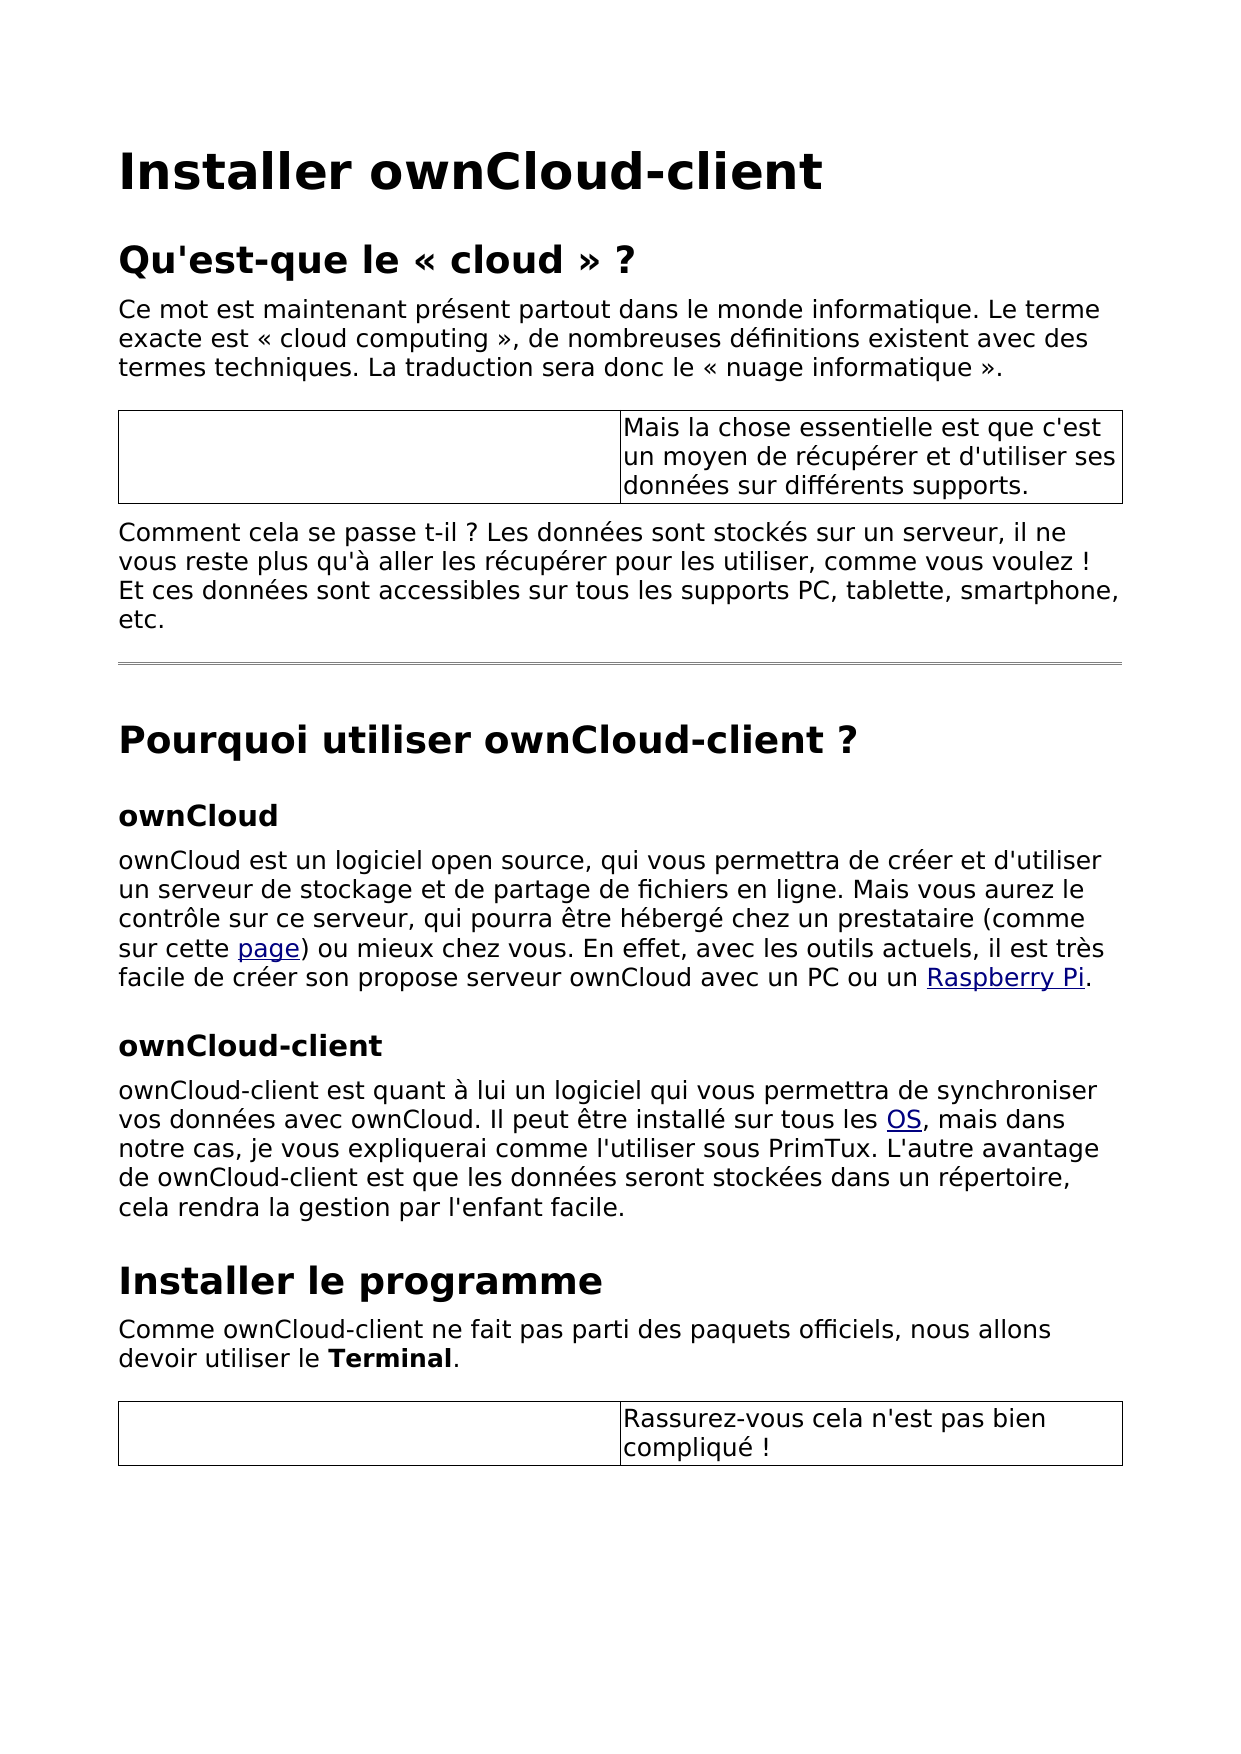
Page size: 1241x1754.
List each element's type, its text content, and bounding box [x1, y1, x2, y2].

subtitle ownCloud [118, 800, 1122, 834]
text Comment cela se passe t-il ? Les données sont stockés sur un serveur, il ne vous reste plus qu'à aller les récupérer pour les utiliser, comme vous voulez ! Et ces données sont accessibles sur tous les supports PC, tablette, smartphone, etc. [118, 518, 1122, 635]
subtitle Qu'est-que le « cloud » ? [118, 239, 1122, 282]
text ownCloud est un logiciel open source, qui vous permettra de créer et d'utiliser un serveur de stockage et de partage de fichiers en ligne. Mais vous aurez le contrôle sur ce serveur, qui pourra être hébergé chez un prestataire (comme sur cette page) ou mieux chez vous. En effet, avec les outils actuels, il est très facile de créer son propose serveur ownCloud avec un PC ou un Raspberry Pi. [118, 846, 1122, 992]
subtitle Installer le programme [118, 1259, 1122, 1303]
text Comme ownCloud-client ne fait pas parti des paquets officiels, nous allons devoir utiliser le Terminal. [118, 1316, 1122, 1374]
table_header Rassurez-vous cela n'est pas bien compliqué ! [621, 1402, 1122, 1465]
table_header [119, 411, 620, 503]
subtitle ownCloud-client [118, 1029, 1122, 1063]
table_header Mais la chose essentielle est que c'est un moyen de récupérer et d'utiliser ses données sur différents supports. [621, 411, 1122, 503]
subtitle Pourquoi utiliser ownCloud-client ? [118, 719, 1122, 762]
text Ce mot est maintenant présent partout dans le monde informatique. Le terme exacte est « cloud computing », de nombreuses définitions existent avec des termes techniques. La traduction sera donc le « nuage informatique ». [118, 295, 1122, 382]
table_header [119, 1402, 620, 1465]
subtitle Installer ownCloud-client [118, 143, 1122, 201]
text ownCloud-client est quant à lui un logiciel qui vous permettra de synchroniser vos données avec ownCloud. Il peut être installé sur tous les OS, mais dans notre cas, je vous expliquerai comme l'utiliser sous PrimTux. L'autre avantage de ownCloud-client est que les données seront stockées dans un répertoire, cela rendra la gestion par l'enfant facile. [118, 1076, 1122, 1222]
